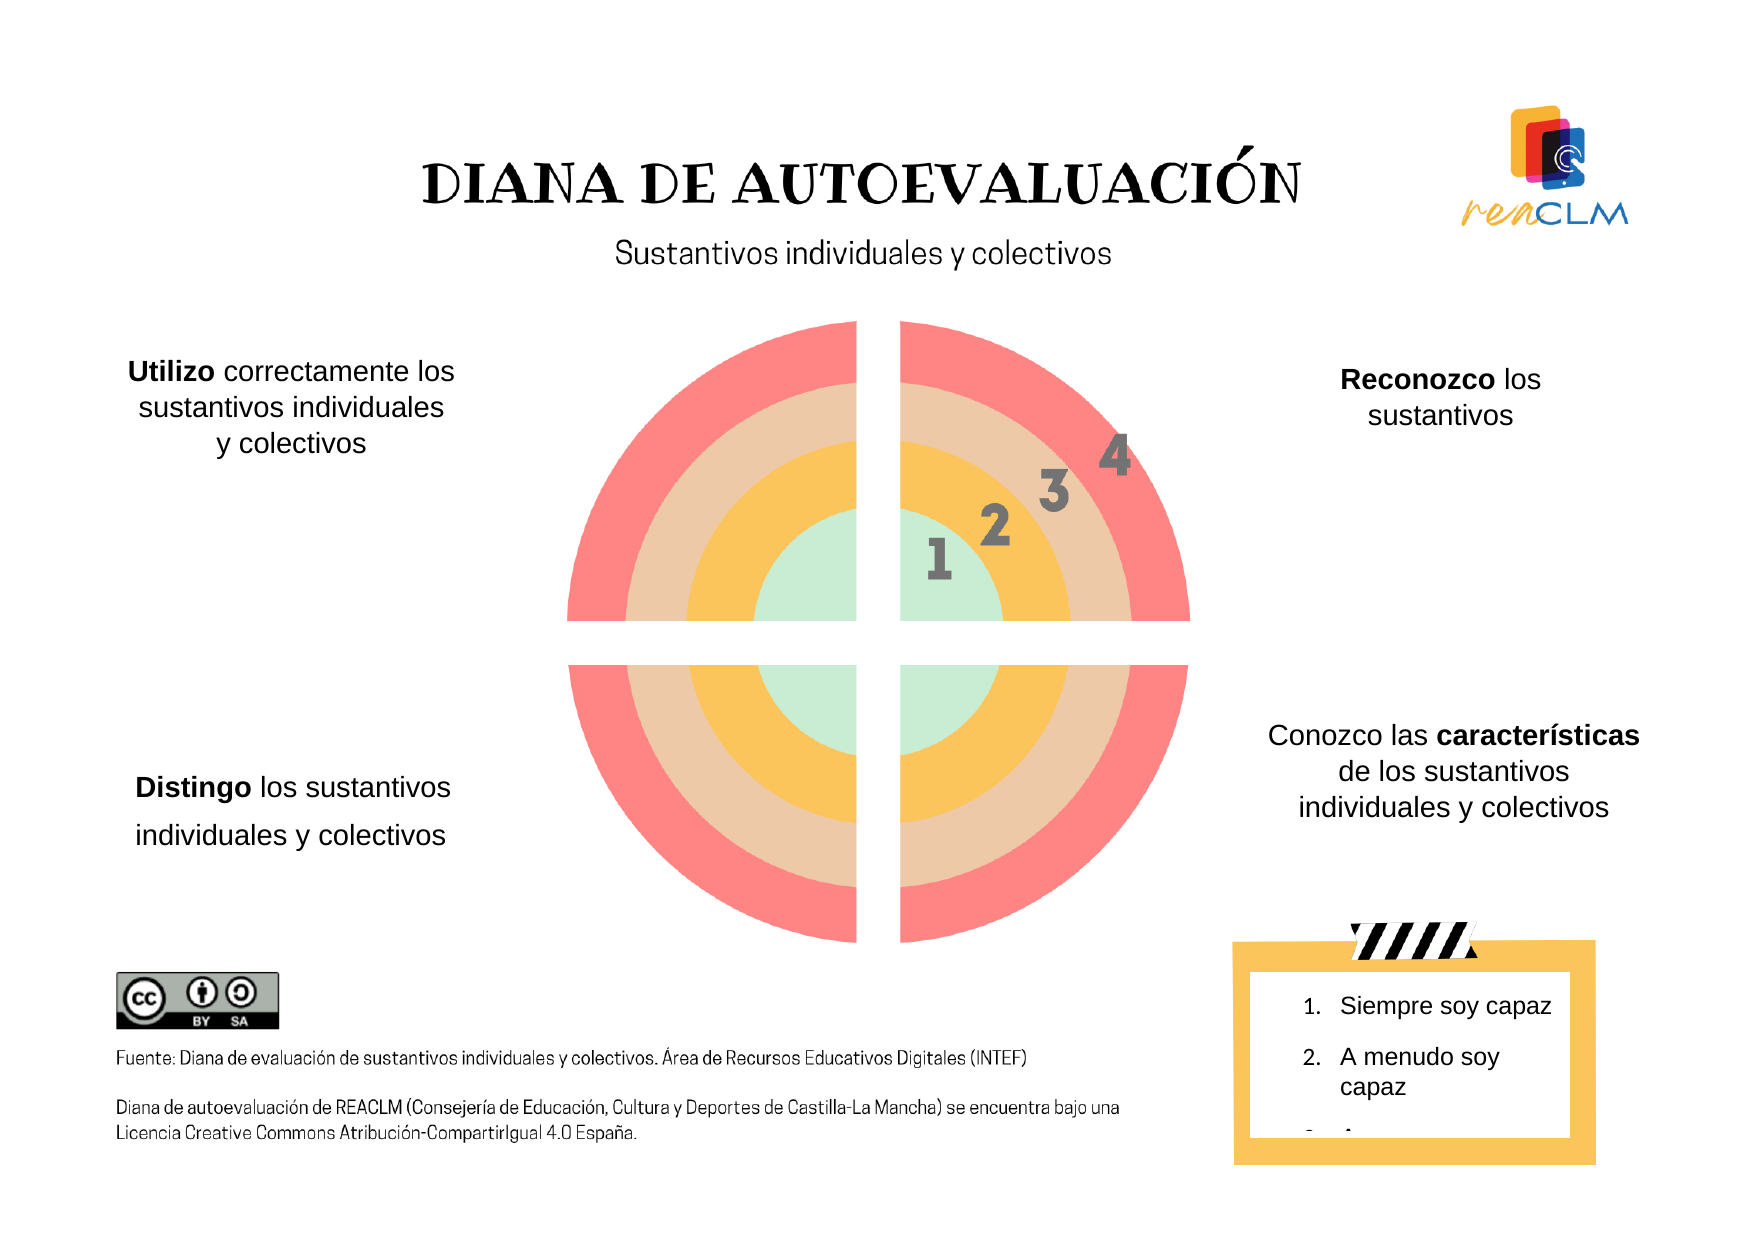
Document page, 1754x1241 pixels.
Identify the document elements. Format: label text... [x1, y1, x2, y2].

text Reconozco los sustantivos [1336, 362, 1545, 431]
text Distingo los sustantivos individuales y colectivos [135, 755, 455, 852]
list A menudo soy capaz [1302, 1042, 1555, 1101]
text Utilizo correctamente los sustantivos individuales y colectivos [127, 354, 455, 459]
list Siempre soy capaz [1302, 990, 1555, 1021]
list A veces soy capaz [1302, 1122, 1555, 1130]
text Conozco las características de los sustantivos individuales y colectivos [1266, 718, 1642, 823]
